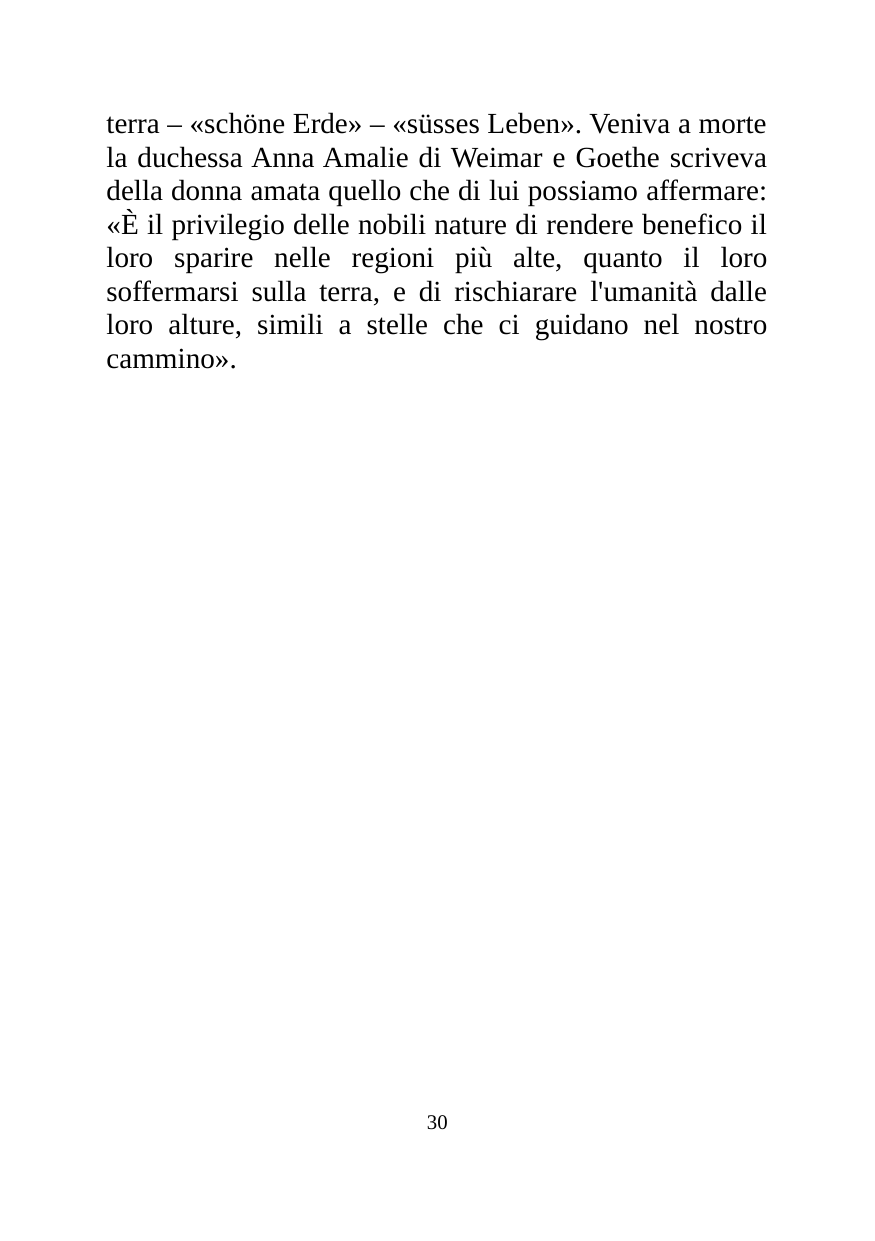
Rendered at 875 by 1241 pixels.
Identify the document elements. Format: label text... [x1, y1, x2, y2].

text terra – «schöne Erde» – «süsses Leben». Veniva a morte la duchessa Anna Amalie di Weimar e Goethe scriveva della donna amata quello che di lui possiamo affermare: «È il privilegio delle nobili nature di rendere benefico il loro sparire nelle regioni più alte, quanto il loro soffermarsi sulla terra, e di rischiarare l'umanità dalle loro alture, simili a stelle che ci guidano nel nostro cammino». [106, 106, 768, 374]
